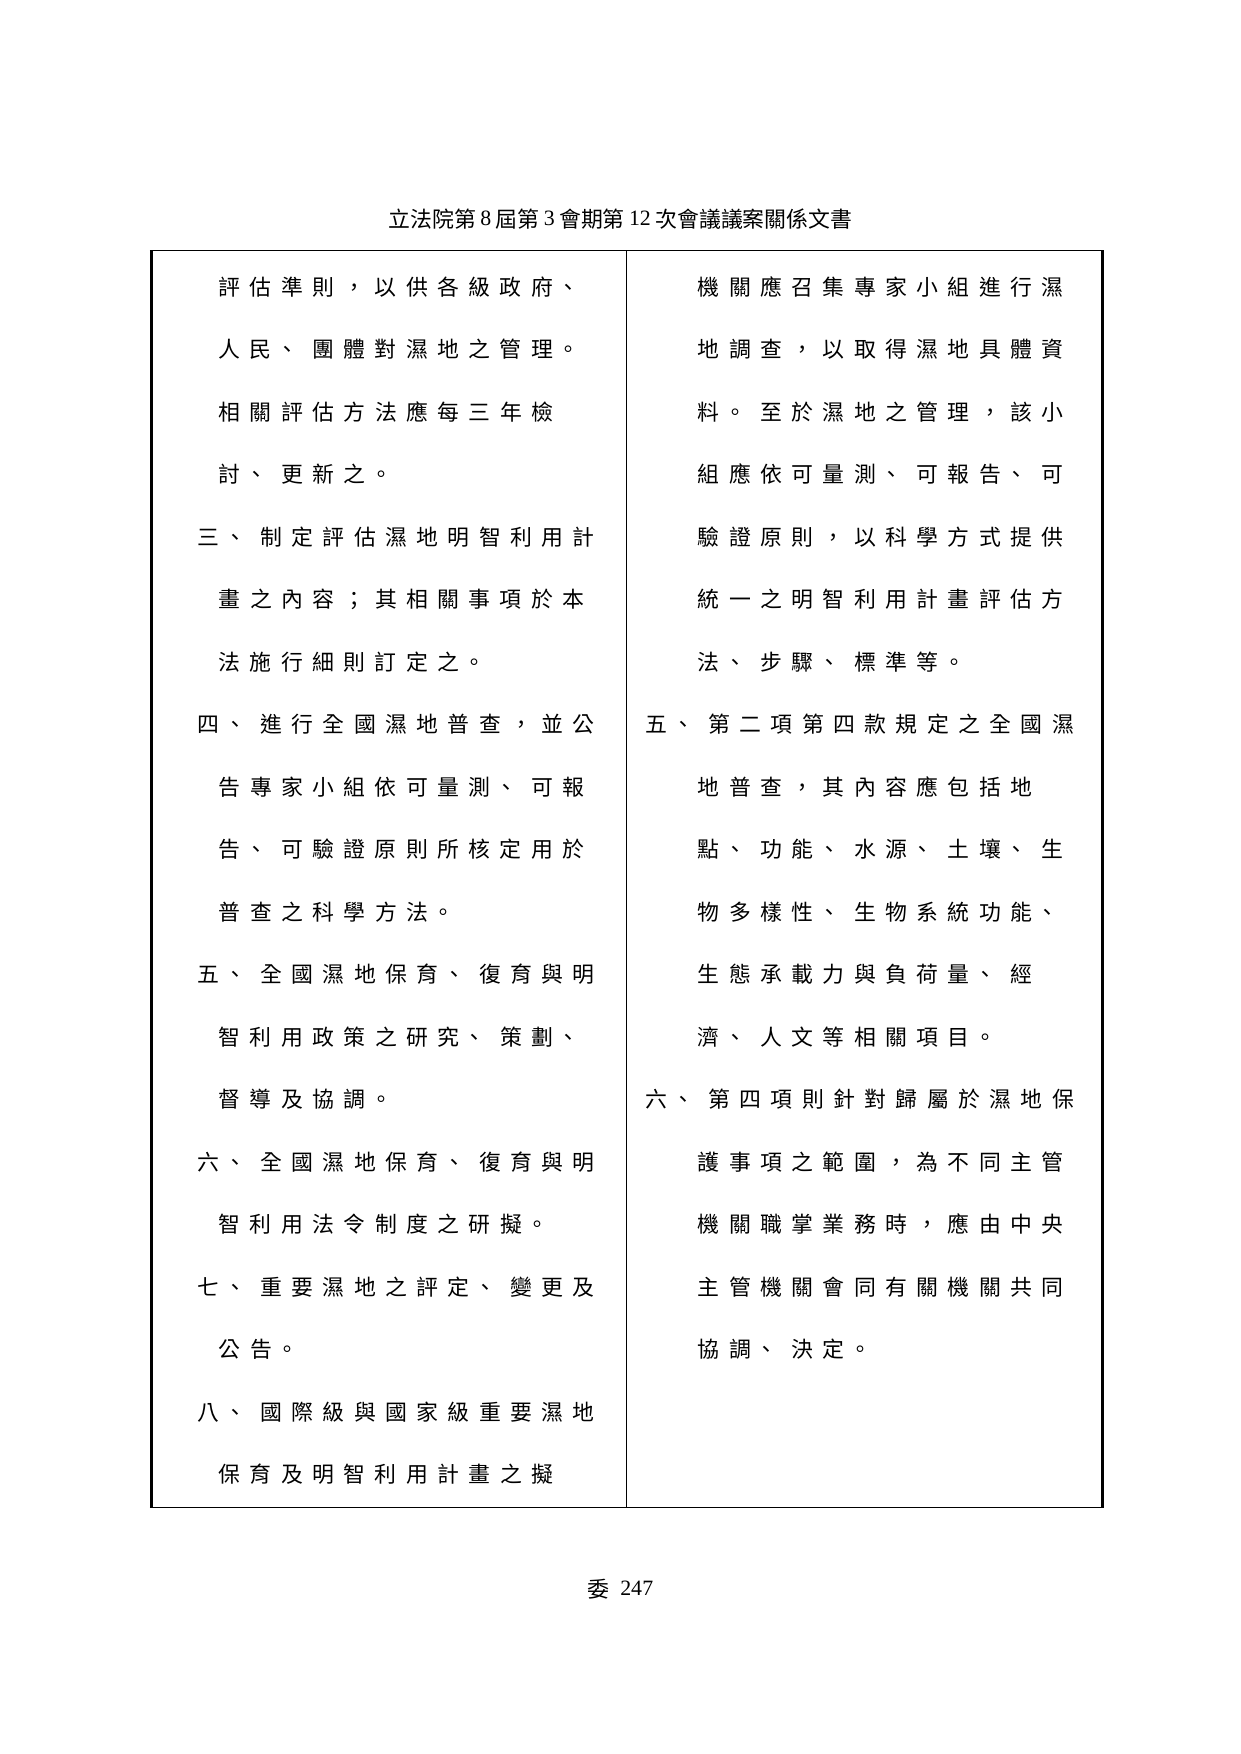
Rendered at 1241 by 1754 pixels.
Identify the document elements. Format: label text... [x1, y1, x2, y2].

table_cell 機關應召集專家小組進行濕地調查，以取得濕地具體資料。至於濕地之管理，該小組應依可量測、可報告、可驗證原則，以科學方式提供統一之明智利用計畫評估方法、步驟、標準等。 五、第二項第四款規定之全國濕地普查，其內容應包括地點、功能、水源、土壤、生物多樣性、生物系統功能、生態承載力與負荷量、經濟、人文等相關項目。 六、第四項則針對歸屬於濕地保護事項之範圍，為不同主管機關職掌業務時，應由中央主管機關會同有關機關共同協調、決定。 [627, 251, 1101, 1507]
table_cell 評估準則，以供各級政府、人民、團體對濕地之管理。相關評估方法應每三年檢討、更新之。 三、制定評估濕地明智利用計畫之內容；其相關事項於本法施行細則訂定之。 四、進行全國濕地普查，並公告專家小組依可量測、可報告、可驗證原則所核定用於普查之科學方法。 五、全國濕地保育、復育與明智利用政策之研究、策劃、督導及協調。 六、全國濕地保育、復育與明智利用法令制度之研擬。 七、重要濕地之評定、變更及公告。 八、國際級與國家級重要濕地保育及明智利用計畫之擬 [153, 251, 626, 1507]
